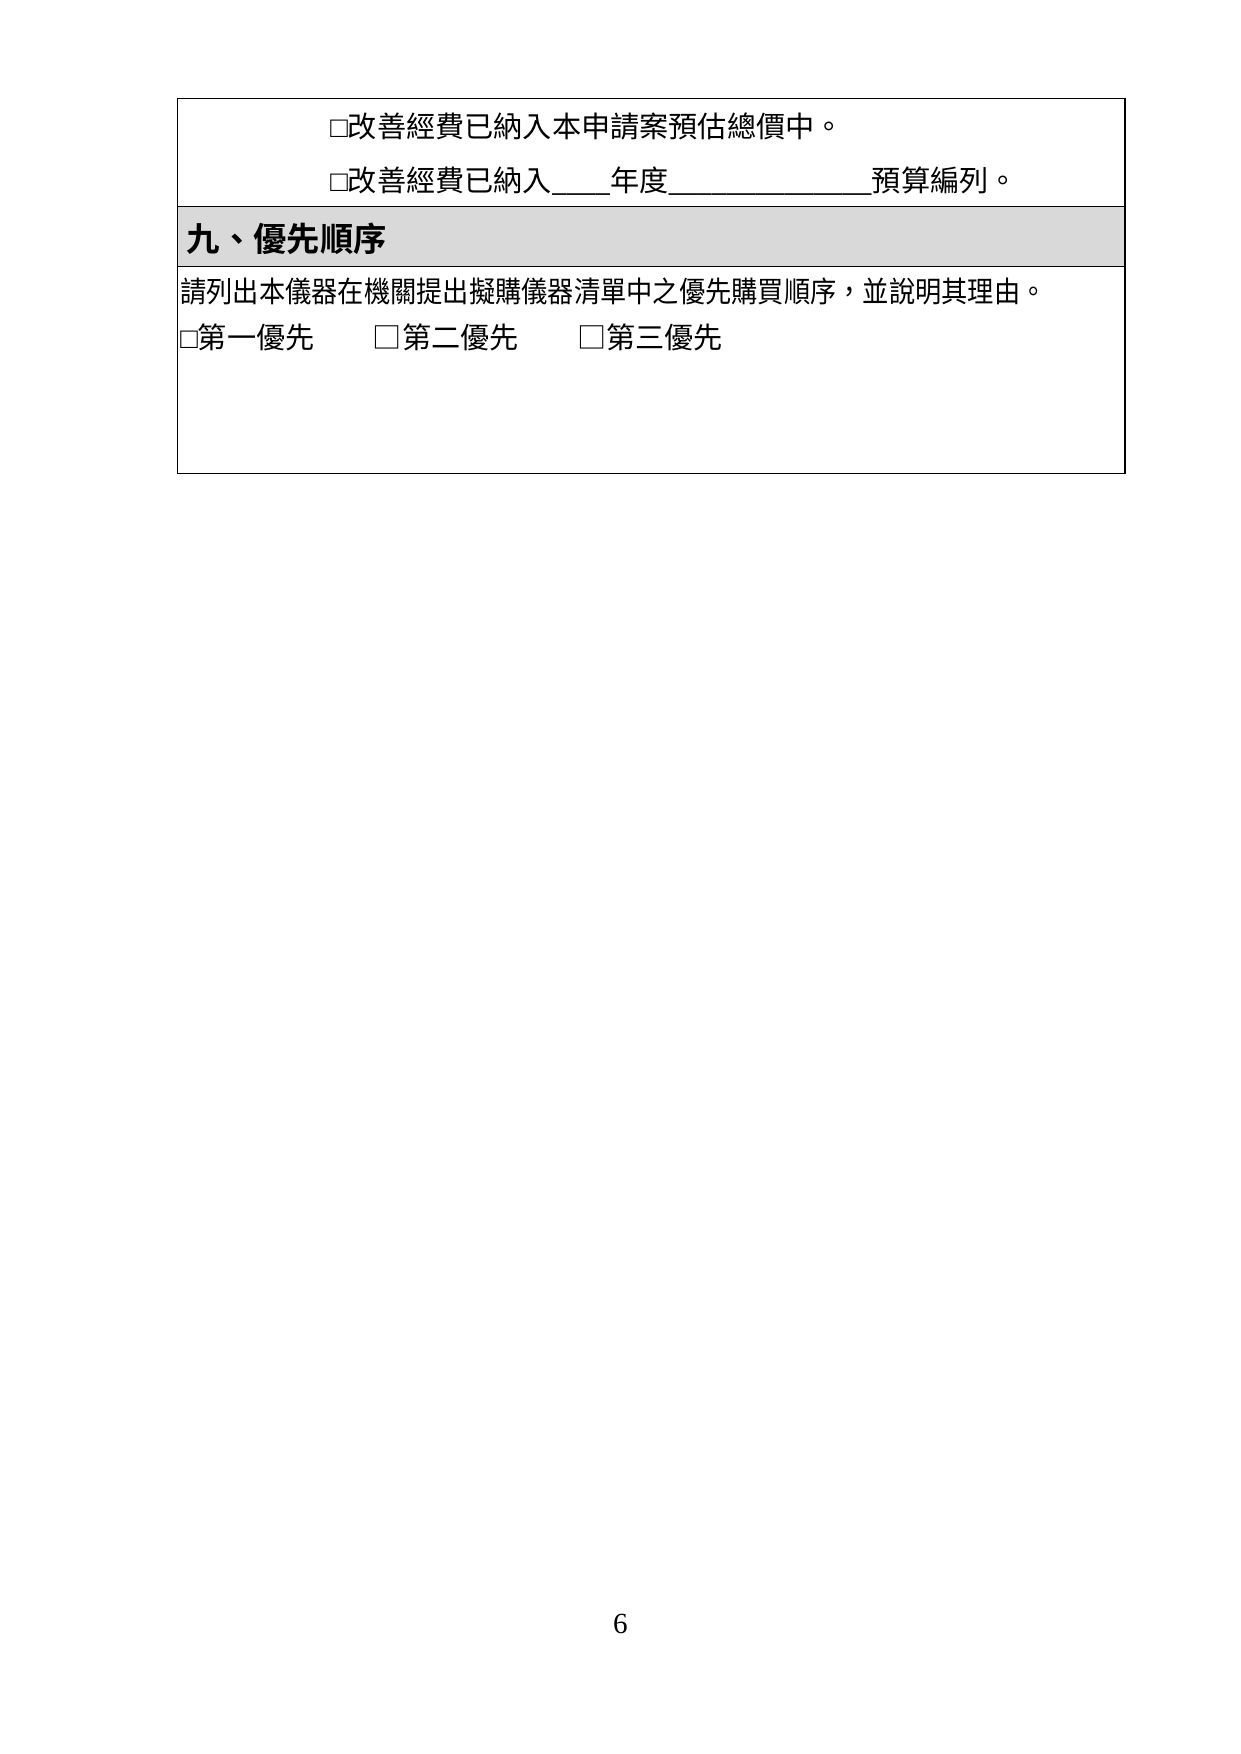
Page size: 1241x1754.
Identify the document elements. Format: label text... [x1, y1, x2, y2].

table_cell □改善經費已納入本申請案預估總價中。 □改善經費已納入____年度______________預算編列。 [178, 99, 1124, 206]
table_cell 九、優先順序 [178, 207, 1124, 266]
table_cell 請列出本儀器在機關提出擬購儀器清單中之優先購買順序，並說明其理由。 □第一優先 □第二優先 □第三優先 [178, 267, 1124, 472]
